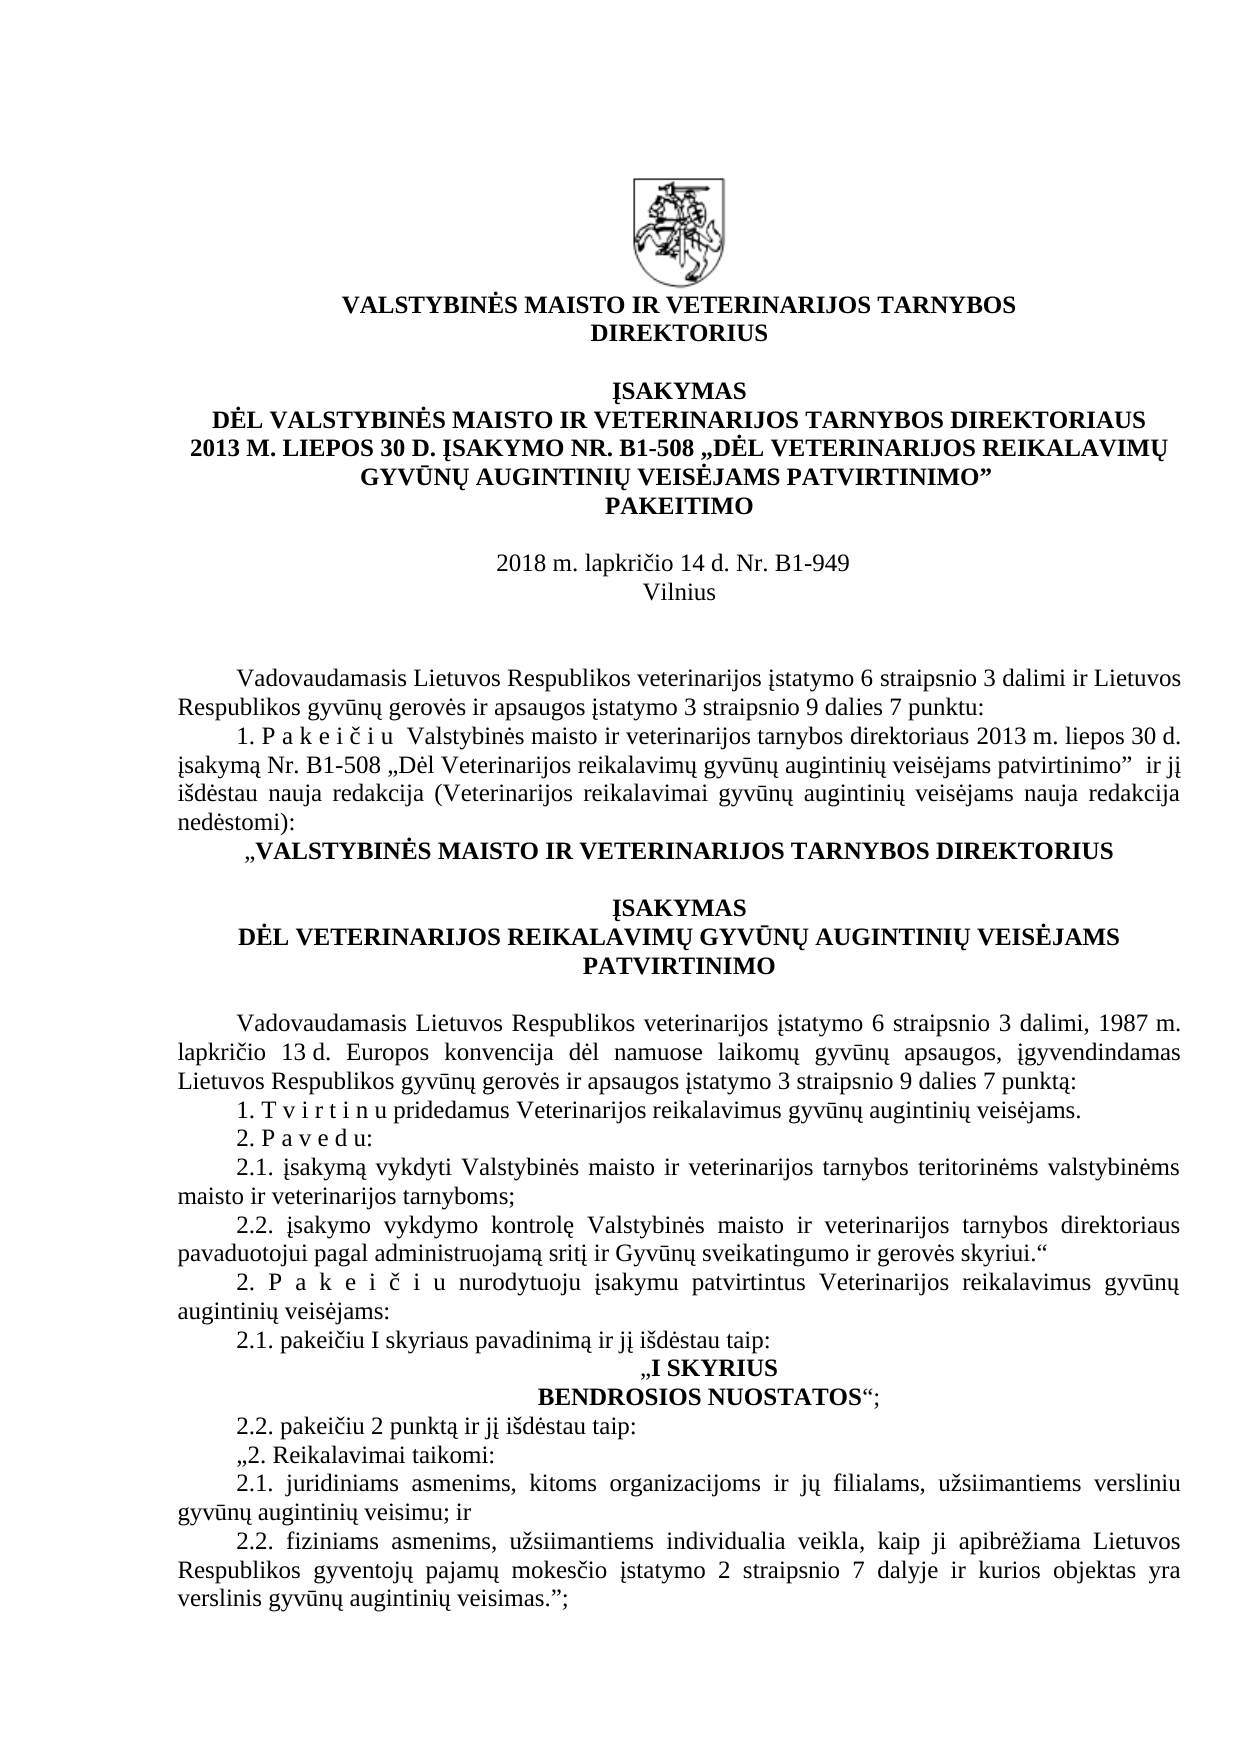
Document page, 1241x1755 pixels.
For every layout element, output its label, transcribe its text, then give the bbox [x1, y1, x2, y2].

text „VALSTYBINĖS MAISTO IR VETERINARIJOS TARNYBOS DIREKTORIUS [177, 836, 1181, 865]
text „I SKYRIUS [177, 1353, 1181, 1382]
text „2. Reikalavimai taikomi: [177, 1440, 1181, 1468]
text Vadovaudamasis Lietuvos Respublikos veterinarijos įstatymo 6 straipsnio 3 dalimi ir Lietuvos Respublikos gyvūnų gerovės ir apsaugos įstatymo 3 straipsnio 9 dalies 7 punktu: [177, 663, 1181, 721]
text 2.2. pakeičiu 2 punktą ir jį išdėstau taip: [177, 1411, 1181, 1440]
text 2.2. įsakymo vykdymo kontrolę Valstybinės maisto ir veterinarijos tarnybos direktoriaus pavaduotojui pagal administruojamą sritį ir Gyvūnų sveikatingumo ir gerovės skyriui.“ [177, 1210, 1181, 1267]
text 2.2. fiziniams asmenims, užsiimantiems individualia veikla, kaip ji apibrėžiama Lietuvos Respublikos gyventojų pajamų mokesčio įstatymo 2 straipsnio 7 dalyje ir kurios objektas yra verslinis gyvūnų augintinių veisimas.”; [177, 1526, 1181, 1612]
text 1. T v i r t i n u pridedamus Veterinarijos reikalavimus gyvūnų augintinių veisėjams. [177, 1095, 1181, 1123]
text 1. P a k e i č i u Valstybinės maisto ir veterinarijos tarnybos direktoriaus 2013 m. liepos 30 d. įsakymą Nr. B1-508 „Dėl Veterinarijos reikalavimų gyvūnų augintinių veisėjams patvirtinimo” ir jį išdėstau nauja redakcija (Veterinarijos reikalavimai gyvūnų augintinių veisėjams nauja redakcija nedėstomi): [177, 721, 1181, 836]
text 2.1. juridiniams asmenims, kitoms organizacijoms ir jų filialams, užsiimantiems versliniu gyvūnų augintinių veisimu; ir [177, 1468, 1181, 1526]
text 2018 m. lapkričio 14 d. Nr. B1-949 [177, 548, 1181, 577]
text DĖL VETERINARIJOS REIKALAVIMŲ GYVŪNŲ AUGINTINIŲ VEISĖJAMS PATVIRTINIMO [177, 922, 1181, 980]
text DĖL VALSTYBINĖS MAISTO IR VETERINARIJOS TARNYBOS DIREKTORIAUS 2013 M. LIEPOS 30 D. ĮSAKYMO NR. B1-508 „DĖL VETERINARIJOS REIKALAVIMŲ GYVŪNŲ AUGINTINIŲ VEISĖJAMS PATVIRTINIMO” [177, 405, 1181, 491]
text 2. P a v e d u: [177, 1123, 1181, 1152]
text ĮSAKYMAS [177, 376, 1181, 405]
text BENDROSIOS NUOSTATOS“; [177, 1382, 1181, 1411]
text Vilnius [177, 577, 1181, 606]
text PAKEITIMO [177, 491, 1181, 520]
text 2.1. įsakymą vykdyti Valstybinės maisto ir veterinarijos tarnybos teritorinėms valstybinėms maisto ir veterinarijos tarnyboms; [177, 1152, 1181, 1210]
text 2. P a k e i č i u nurodytuoju įsakymu patvirtintus Veterinarijos reikalavimus gyvūnų augintinių veisėjams: [177, 1267, 1181, 1325]
text Vadovaudamasis Lietuvos Respublikos veterinarijos įstatymo 6 straipsnio 3 dalimi, 1987 m. lapkričio 13 d. Europos konvencija dėl namuose laikomų gyvūnų apsaugos, įgyvendindamas Lietuvos Respublikos gyvūnų gerovės ir apsaugos įstatymo 3 straipsnio 9 dalies 7 punktą: [177, 1008, 1181, 1095]
text ĮSAKYMAS [177, 893, 1181, 922]
text 2.1. pakeičiu I skyriaus pavadinimą ir jį išdėstau taip: [177, 1325, 1181, 1353]
text VALSTYBINĖS MAISTO IR VETERINARIJOS TARNYBOS [177, 290, 1181, 318]
text DIREKTORIUS [177, 318, 1181, 347]
